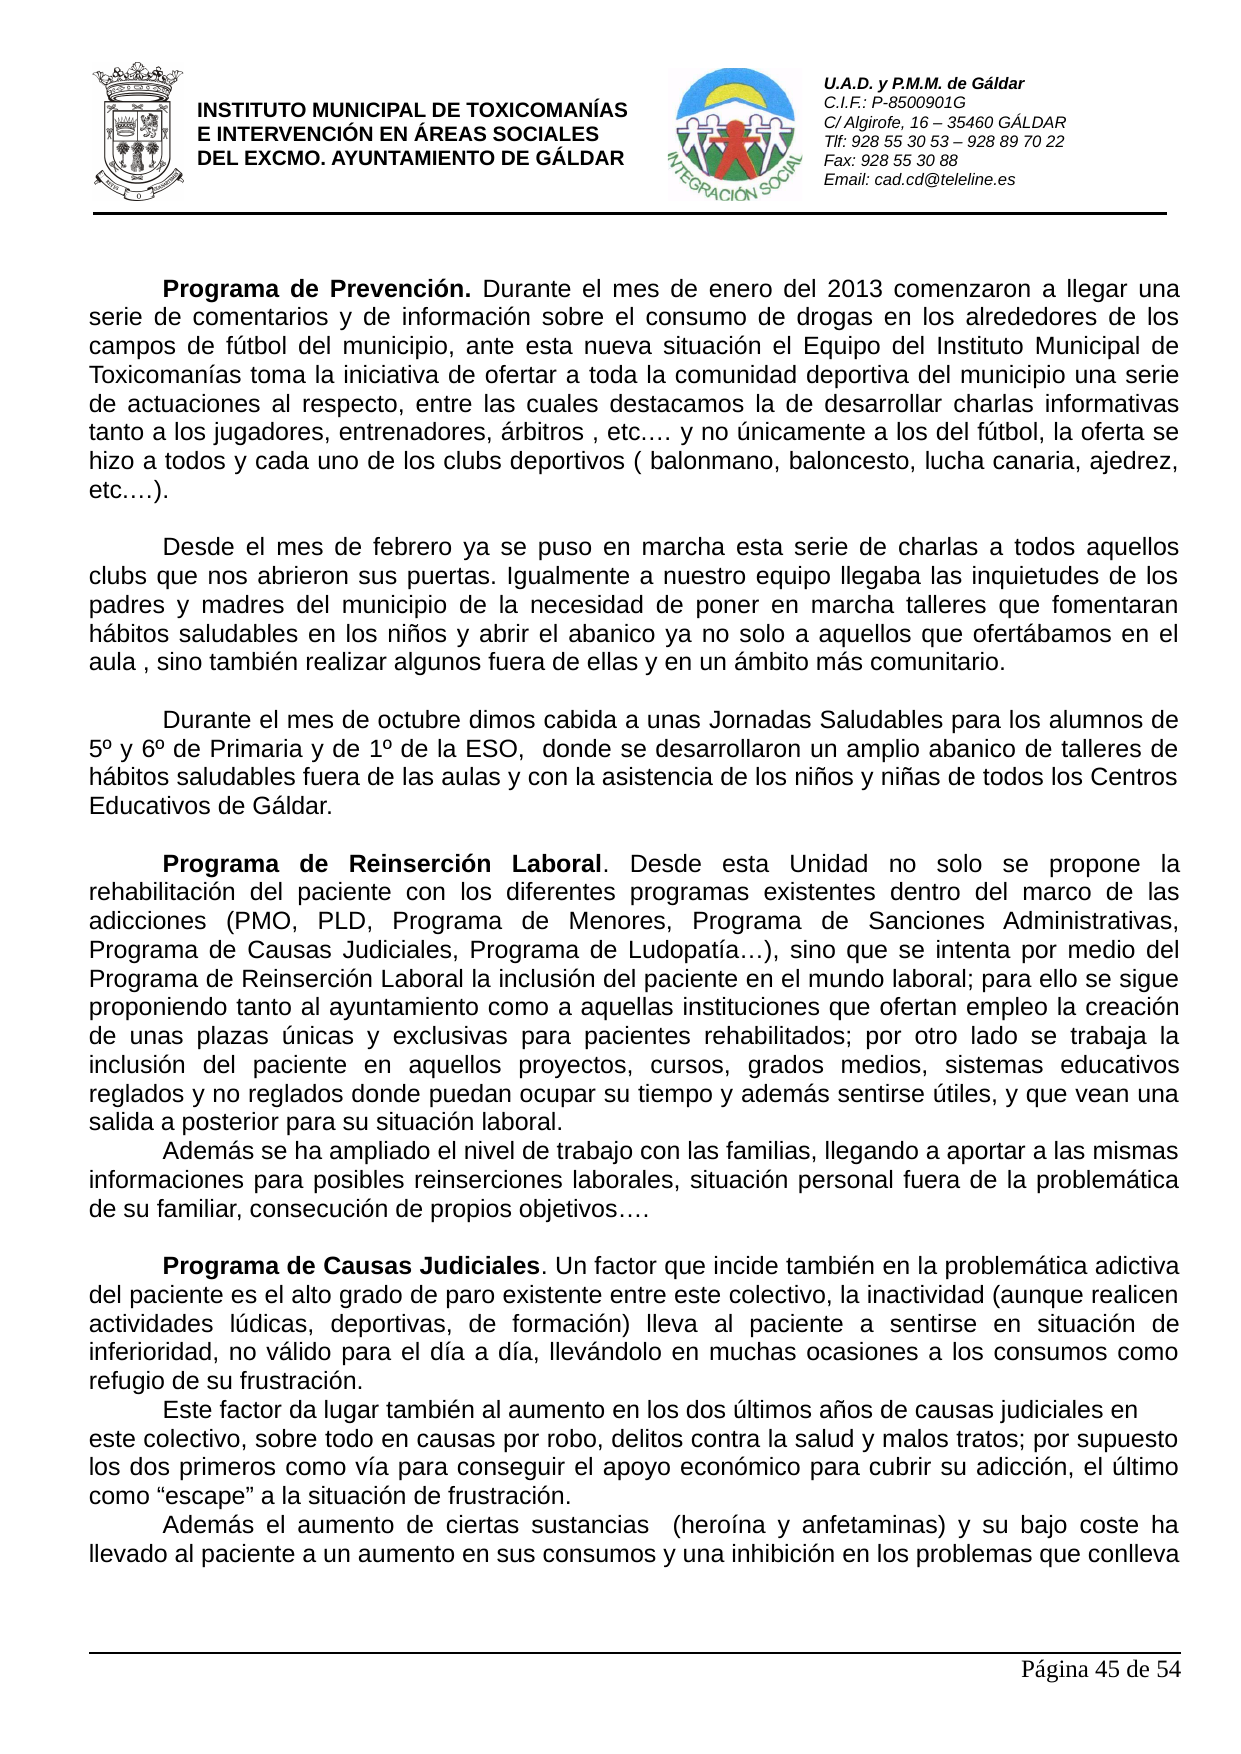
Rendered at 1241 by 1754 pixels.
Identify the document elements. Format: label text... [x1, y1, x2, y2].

text Programa de Prevención. Durante el mes de enero del 2013 comenzaron a llegar una serie de comentarios y de información sobre el consumo de drogas en los alrededores de los campos de fútbol del municipio, ante esta nueva situación el Equipo del Instituto Municipal de Toxicomanías toma la iniciativa de ofertar a toda la comunidad deportiva del municipio una serie de actuaciones al respecto, entre las cuales destacamos la de desarrollar charlas informativas tanto a los jugadores, entrenadores, árbitros , etc.… y no únicamente a los del fútbol, la oferta se hizo a todos y cada uno de los clubs deportivos ( balonmano, baloncesto, lucha canaria, ajedrez, etc.…). [88, 273, 1181, 504]
text Desde el mes de febrero ya se puso en marcha esta serie de charlas a todos aquellos clubs que nos abrieron sus puertas. Igualmente a nuestro equipo llegaba las inquietudes de los padres y madres del municipio de la necesidad de poner en marcha talleres que fomentaran hábitos saludables en los niños y abrir el abanico ya no solo a aquellos que ofertábamos en el aula , sino también realizar algunos fuera de ellas y en un ámbito más comunitario. [88, 532, 1181, 676]
text Este factor da lugar también al aumento en los dos últimos años de causas judiciales en [88, 1395, 1181, 1424]
picture [92, 62, 184, 201]
text Programa de Reinserción Laboral. Desde esta Unidad no solo se propone la rehabilitación del paciente con los diferentes programas existentes dentro del marco de las adicciones (PMO, PLD, Programa de Menores, Programa de Sanciones Administrativas, Programa de Causas Judiciales, Programa de Ludopatía…), sino que se intenta por medio del Programa de Reinserción Laboral la inclusión del paciente en el mundo laboral; para ello se sigue proponiendo tanto al ayuntamiento como a aquellas instituciones que ofertan empleo la creación de unas plazas únicas y exclusivas para pacientes rehabilitados; por otro lado se trabaja la inclusión del paciente en aquellos proyectos, cursos, grados medios, sistemas educativos reglados y no reglados donde puedan ocupar su tiempo y además sentirse útiles, y que vean una salida a posterior para su situación laboral. [88, 849, 1181, 1136]
text este colectivo, sobre todo en causas por robo, delitos contra la salud y malos tratos; por supuesto los dos primeros como vía para conseguir el apoyo económico para cubrir su adicción, el último como “escape” a la situación de frustración. [88, 1424, 1181, 1510]
text Además el aumento de ciertas sustancias (heroína y anfetaminas) y su bajo coste ha llevado al paciente a un aumento en sus consumos y una inhibición en los problemas que conlleva [88, 1510, 1181, 1567]
text Durante el mes de octubre dimos cabida a unas Jornadas Saludables para los alumnos de 5º y 6º de Primaria y de 1º de la ESO, donde se desarrollaron un amplio abanico de talleres de hábitos saludables fuera de las aulas y con la asistencia de los niños y niñas de todos los Centros Educativos de Gáldar. [88, 705, 1181, 820]
text Programa de Causas Judiciales. Un factor que incide también en la problemática adictiva del paciente es el alto grado de paro existente entre este colectivo, la inactividad (aunque realicen actividades lúdicas, deportivas, de formación) lleva al paciente a sentirse en situación de inferioridad, no válido para el día a día, llevándolo en muchas ocasiones a los consumos como refugio de su frustración. [88, 1251, 1181, 1395]
picture [667, 68, 803, 201]
text Además se ha ampliado el nivel de trabajo con las familias, llegando a aportar a las mismas informaciones para posibles reinserciones laborales, situación personal fuera de la problemática de su familiar, consecución de propios objetivos…. [88, 1136, 1181, 1222]
